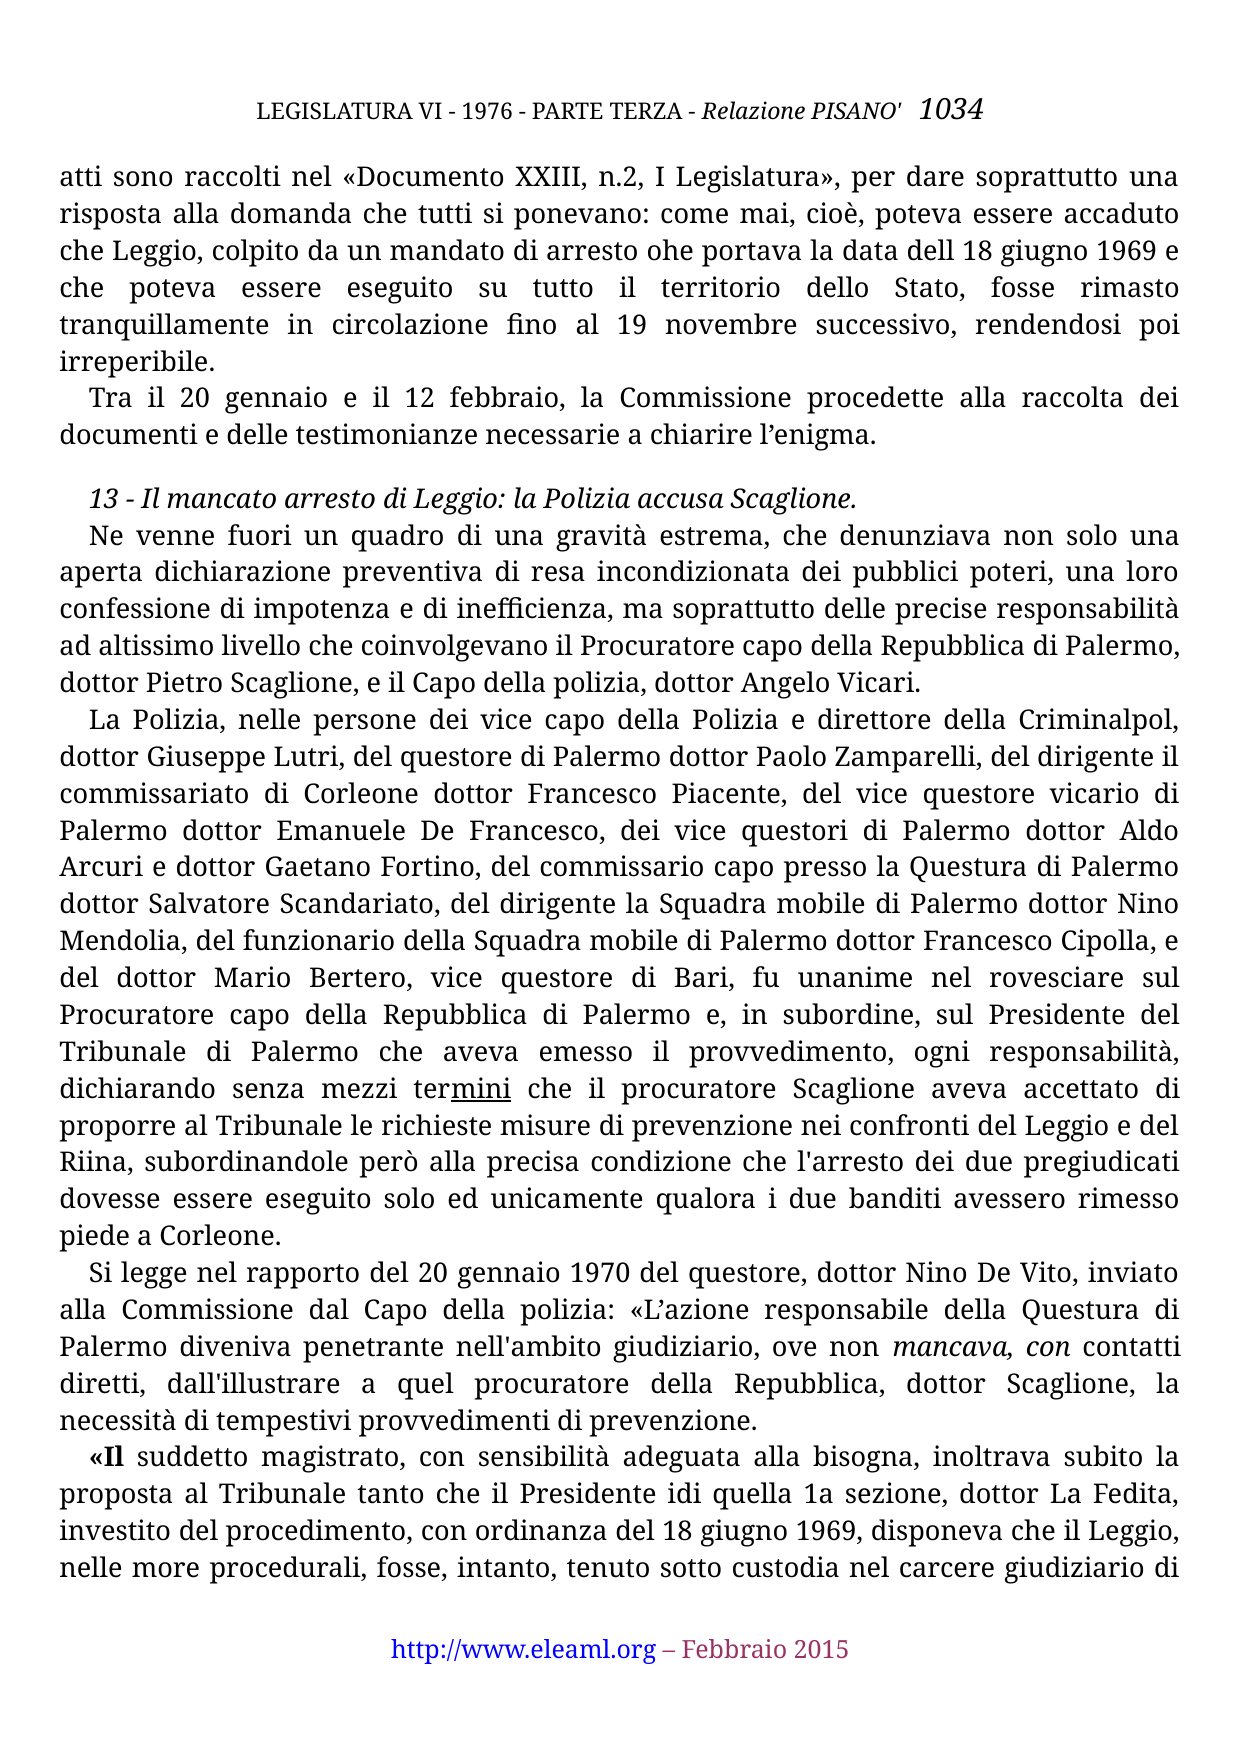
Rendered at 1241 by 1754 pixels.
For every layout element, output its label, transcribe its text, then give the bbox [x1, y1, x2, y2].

text Tra il 20 gennaio e il 12 febbraio, la Commissione procedette alla raccolta dei documenti e delle testimonianze necessarie a chiarire l’enigma. [59, 379, 1181, 453]
text Ne venne fuori un quadro di una gravità estrema, che denunziava non solo una aperta dichiarazione preventiva di resa incondizionata dei pubblici poteri, una loro confessione di impotenza e di inefficienza, ma soprattutto delle precise responsabilità ad altissimo livello che coinvolgevano il Procuratore capo della Repubblica di Palermo, dottor Pietro Scaglione, e il Capo della polizia, dottor Angelo Vicari. [59, 516, 1181, 700]
text 13 - Il mancato arresto di Leggio: la Polizia accusa Scaglione. [59, 479, 1181, 516]
text Si legge nel rapporto del 20 gennaio 1970 del questore, dottor Nino De Vito, inviato alla Commissione dal Capo della polizia: «L’azione responsabile della Questura di Palermo diveniva penetrante nell'ambito giudiziario, ove non mancava, con contatti diretti, dall'illustrare a quel procuratore della Repubblica, dottor Scaglione, la necessità di tempestivi provvedimenti di prevenzione. [59, 1253, 1181, 1438]
text La Polizia, nelle persone dei vice capo della Polizia e direttore della Criminalpol, dottor Giuseppe Lutri, del questore di Palermo dottor Paolo Zamparelli, del dirigente il commissariato di Corleone dottor Francesco Piacente, del vice questore vicario di Palermo dottor Emanuele De Francesco, dei vice questori di Palermo dottor Aldo Arcuri e dottor Gaetano Fortino, del commissario capo presso la Questura di Palermo dottor Salvatore Scandariato, del dirigente la Squadra mobile di Palermo dottor Nino Mendolia, del funzionario della Squadra mobile di Palermo dottor Francesco Cipolla, e del dottor Mario Bertero, vice questore di Bari, fu unanime nel rovesciare sul Procuratore capo della Repubblica di Palermo e, in subordine, sul Presidente del Tribunale di Palermo che aveva emesso il provvedimento, ogni responsabilità, dichiarando senza mezzi termini che il procuratore Scaglione aveva accettato di proporre al Tribunale le richieste misure di prevenzione nei confronti del Leggio e del Riina, subordinandole però alla precisa condizione che l'arresto dei due pregiudicati dovesse essere eseguito solo ed unicamente qualora i due banditi avessero rimesso piede a Corleone. [59, 700, 1181, 1253]
text atti sono raccolti nel «Documento XXIII, n.2, I Legislatura», per dare soprattutto una risposta alla domanda che tutti si ponevano: come mai, cioè, poteva essere accaduto che Leggio, colpito da un mandato di arresto ohe portava la data dell 18 giugno 1969 e che poteva essere eseguito su tutto il territorio dello Stato, fosse rimasto tranquillamente in circolazione fino al 19 novembre successivo, rendendosi poi irreperibile. [59, 158, 1181, 379]
text «Il suddetto magistrato, con sensibilità adeguata alla bisogna, inoltrava subito la proposta al Tribunale tanto che il Presidente idi quella 1a sezione, dottor La Fedita, investito del procedimento, con ordinanza del 18 giugno 1969, disponeva che il Leggio, nelle more procedurali, fosse, intanto, tenuto sotto custodia nel carcere giudiziario di [59, 1438, 1181, 1585]
